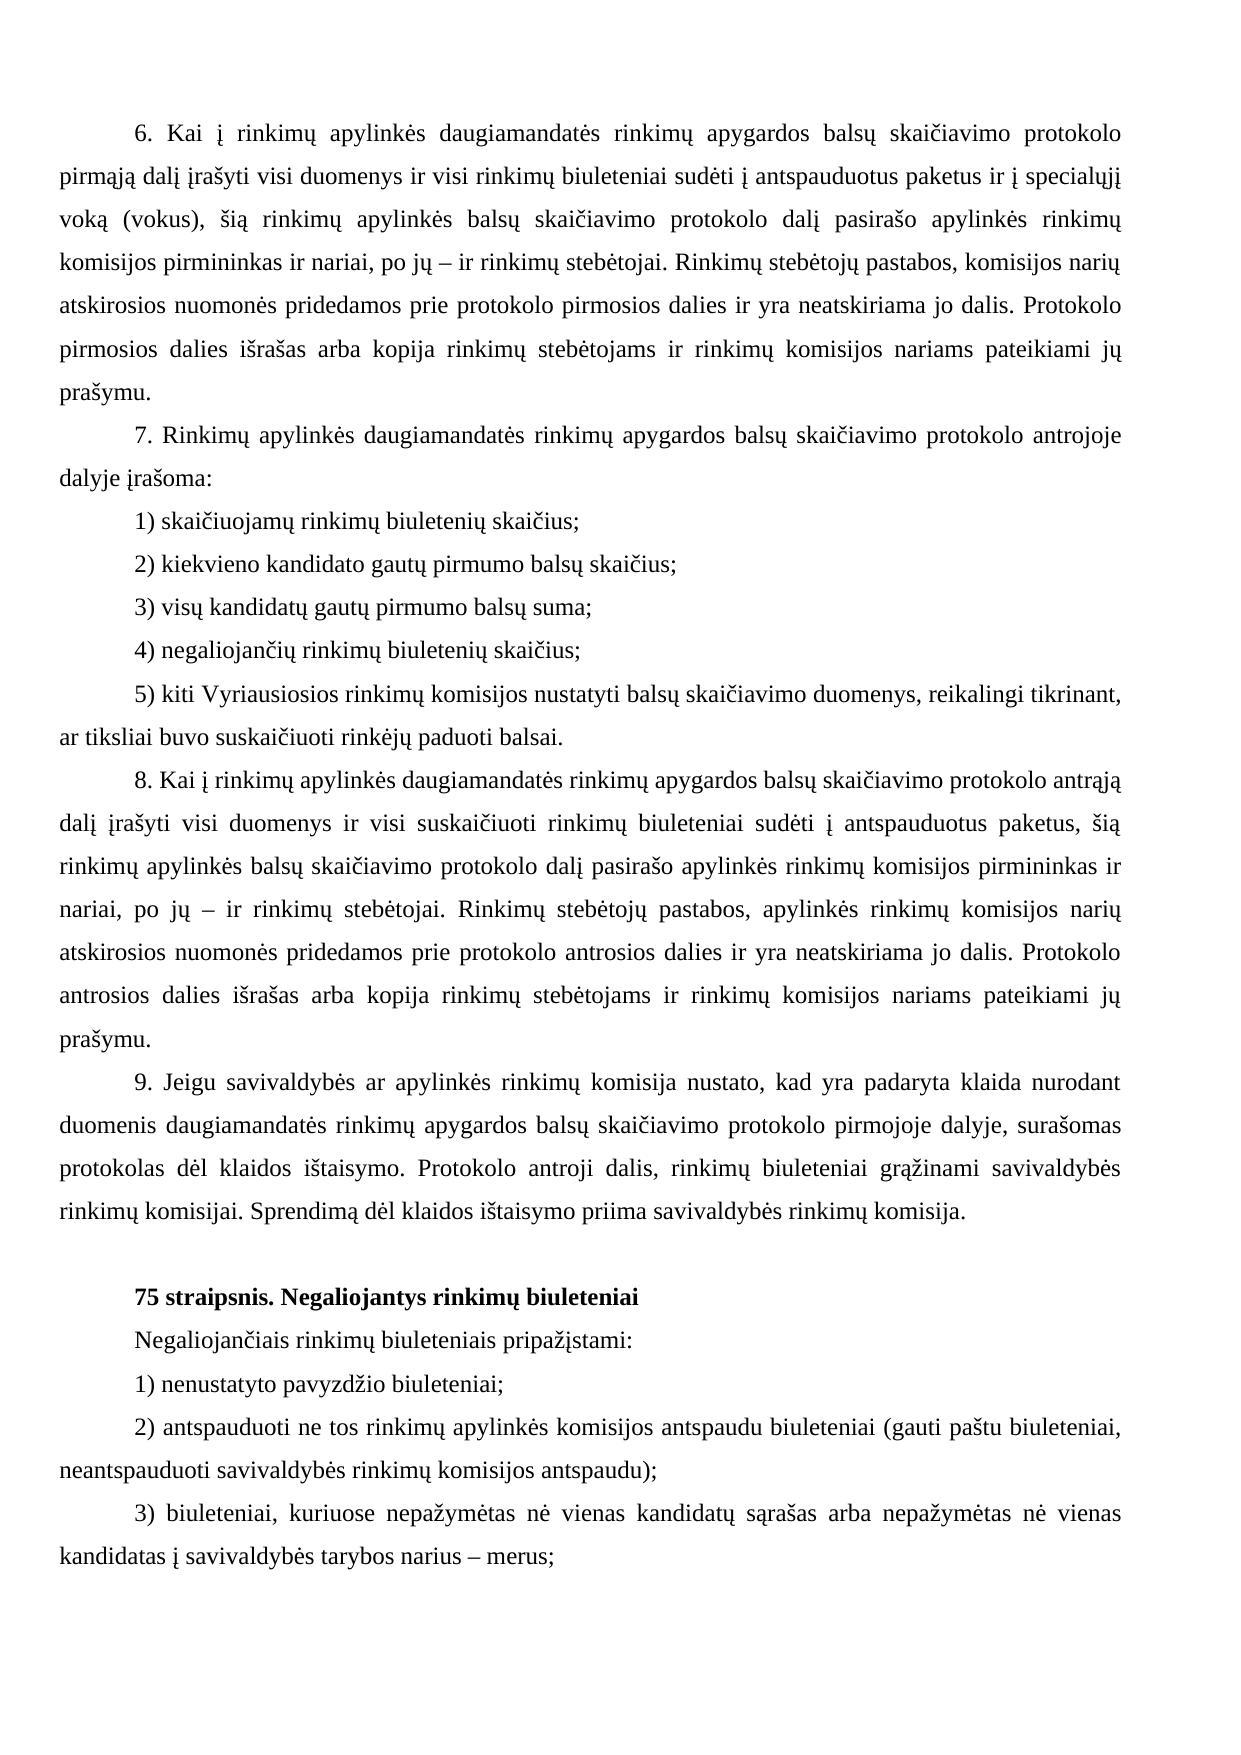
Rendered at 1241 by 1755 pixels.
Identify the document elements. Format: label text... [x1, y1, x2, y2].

text 3) biuleteniai, kuriuose nepažymėtas nė vienas kandidatų sąrašas arba nepažymėtas nė vienas kandidatas į savivaldybės tarybos narius – merus; [59, 1498, 1122, 1570]
text 3) visų kandidatų gautų pirmumo balsų suma; [59, 592, 1122, 621]
text 6. Kai į rinkimų apylinkės daugiamandatės rinkimų apygardos balsų skaičiavimo protokolo pirmąją dalį įrašyti visi duomenys ir visi rinkimų biuleteniai sudėti į antspauduotus paketus ir į specialųjį voką (vokus), šią rinkimų apylinkės balsų skaičiavimo protokolo dalį pasirašo apylinkės rinkimų komisijos pirmininkas ir nariai, po jų – ir rinkimų stebėtojai. Rinkimų stebėtojų pastabos, komisijos narių atskirosios nuomonės pridedamos prie protokolo pirmosios dalies ir yra neatskiriama jo dalis. Protokolo pirmosios dalies išrašas arba kopija rinkimų stebėtojams ir rinkimų komisijos nariams pateikiami jų prašymu. [59, 118, 1122, 406]
text Negaliojančiais rinkimų biuleteniais pripažįstami: [59, 1326, 1122, 1354]
text 7. Rinkimų apylinkės daugiamandatės rinkimų apygardos balsų skaičiavimo protokolo antrojoje dalyje įrašoma: [59, 420, 1122, 492]
text 4) negaliojančių rinkimų biuletenių skaičius; [59, 636, 1122, 664]
text 1) skaičiuojamų rinkimų biuletenių skaičius; [59, 506, 1122, 535]
text 75 straipsnis. Negaliojantys rinkimų biuleteniai [59, 1282, 1122, 1311]
text 8. Kai į rinkimų apylinkės daugiamandatės rinkimų apygardos balsų skaičiavimo protokolo antrąją dalį įrašyti visi duomenys ir visi suskaičiuoti rinkimų biuleteniai sudėti į antspauduotus paketus, šią rinkimų apylinkės balsų skaičiavimo protokolo dalį pasirašo apylinkės rinkimų komisijos pirmininkas ir nariai, po jų – ir rinkimų stebėtojai. Rinkimų stebėtojų pastabos, apylinkės rinkimų komisijos narių atskirosios nuomonės pridedamos prie protokolo antrosios dalies ir yra neatskiriama jo dalis. Protokolo antrosios dalies išrašas arba kopija rinkimų stebėtojams ir rinkimų komisijos nariams pateikiami jų prašymu. [59, 765, 1122, 1052]
text 5) kiti Vyriausiosios rinkimų komisijos nustatyti balsų skaičiavimo duomenys, reikalingi tikrinant, ar tiksliai buvo suskaičiuoti rinkėjų paduoti balsai. [59, 679, 1122, 751]
text 1) nenustatyto pavyzdžio biuleteniai; [59, 1369, 1122, 1397]
text 9. Jeigu savivaldybės ar apylinkės rinkimų komisija nustato, kad yra padaryta klaida nurodant duomenis daugiamandatės rinkimų apygardos balsų skaičiavimo protokolo pirmojoje dalyje, surašomas protokolas dėl klaidos ištaisymo. Protokolo antroji dalis, rinkimų biuleteniai grąžinami savivaldybės rinkimų komisijai. Sprendimą dėl klaidos ištaisymo priima savivaldybės rinkimų komisija. [59, 1067, 1122, 1225]
text 2) antspauduoti ne tos rinkimų apylinkės komisijos antspaudu biuleteniai (gauti paštu biuleteniai, neantspauduoti savivaldybės rinkimų komisijos antspaudu); [59, 1412, 1122, 1484]
text 2) kiekvieno kandidato gautų pirmumo balsų skaičius; [59, 549, 1122, 578]
